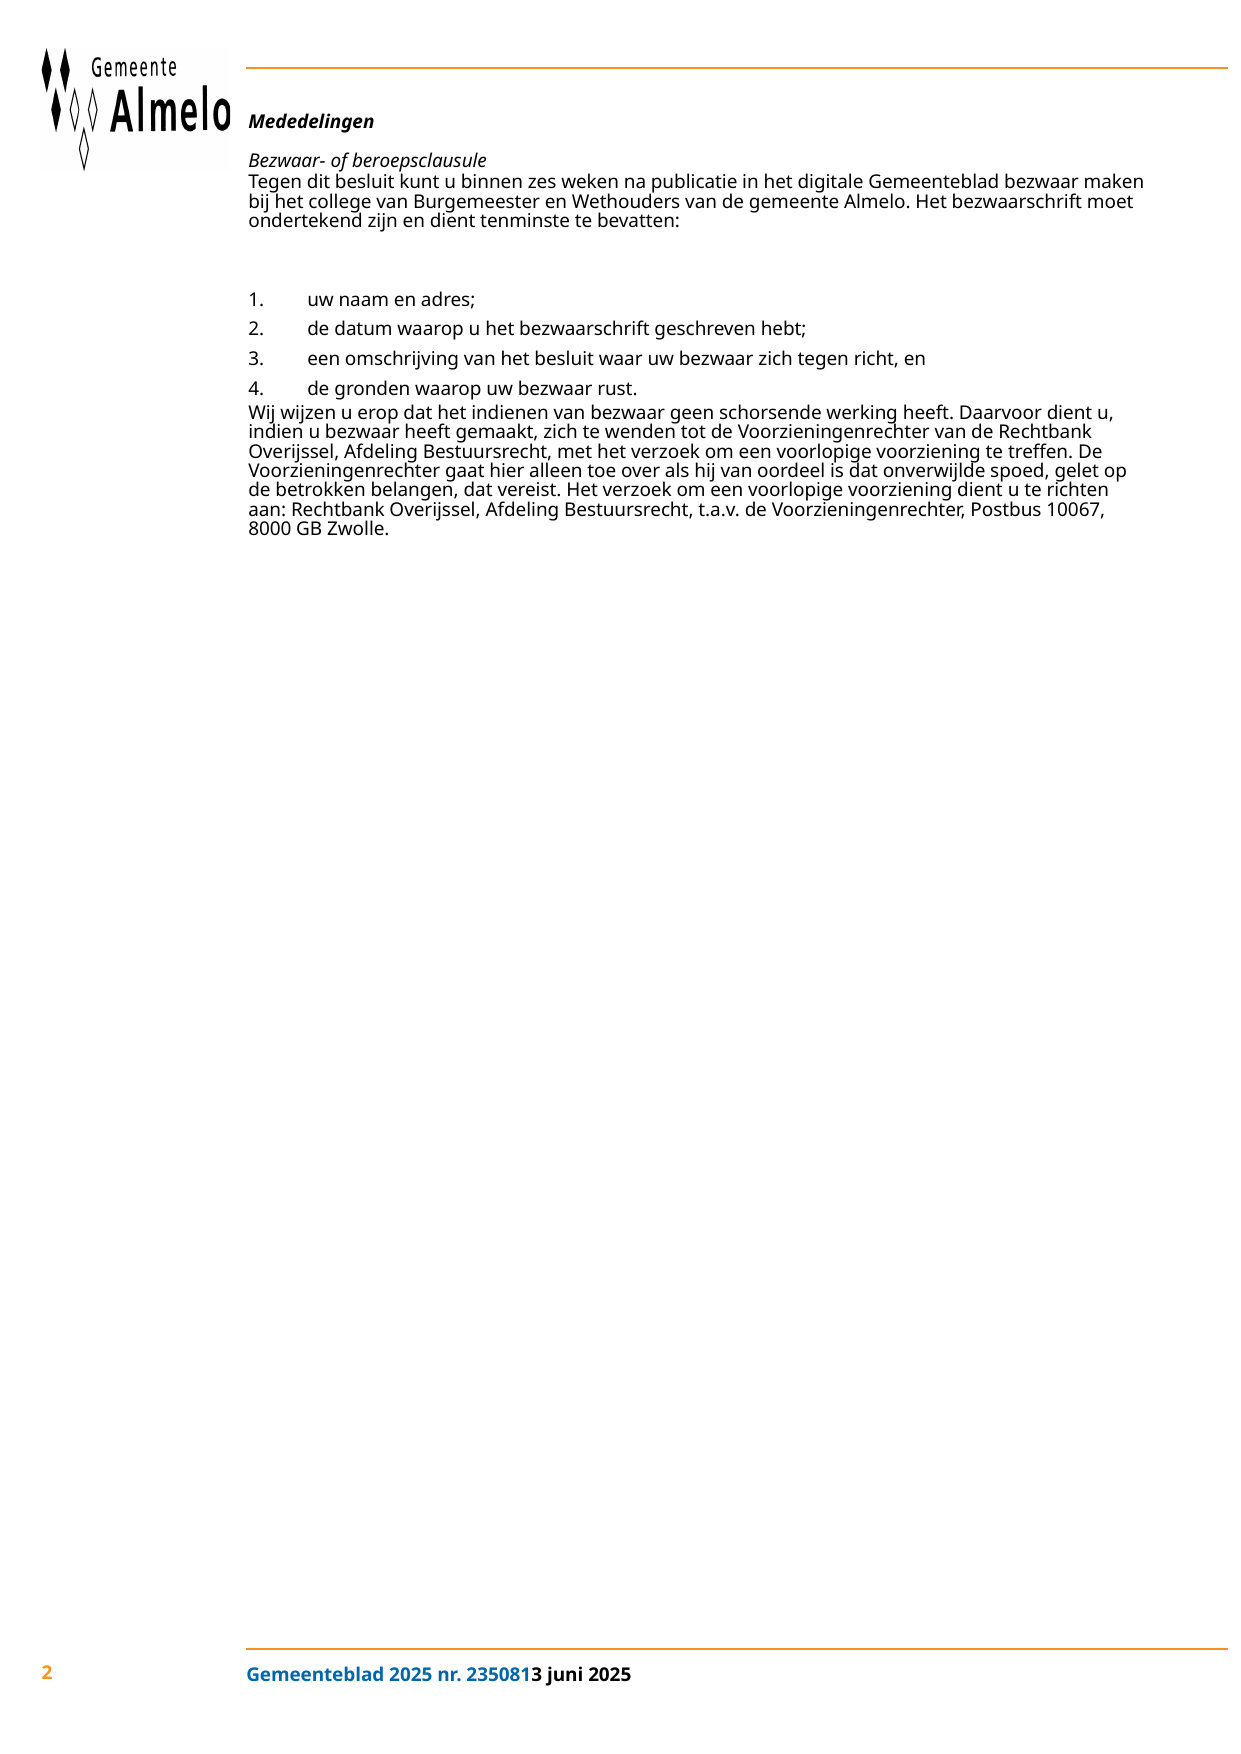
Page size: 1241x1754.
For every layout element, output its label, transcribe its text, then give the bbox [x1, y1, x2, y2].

list de datum waarop u het bezwaarschrift geschreven hebt; [248, 316, 1152, 341]
list een omschrijving van het besluit waar uw bezwaar zich tegen richt, en [248, 345, 1152, 371]
text Mededelingen [248, 108, 1152, 134]
text Wij wijzen u erop dat het indienen van bezwaar geen schorsende werking heeft. Daarvoor dient u, indien u bezwaar heeft gemaakt, zich te wenden tot de Voorzieningenrechter van de Rechtbank Overijssel, Afdeling Bestuursrecht, met het verzoek om een voorlopige voorziening te treffen. De Voorzieningenrechter gaat hier alleen toe over als hij van oordeel is dat onverwijlde spoed, gelet op de betrokken belangen, dat vereist. Het verzoek om een voorlopige voorziening dient u te richten aan: Rechtbank Overijssel, Afdeling Bestuursrecht, t.a.v. de Voorzieningenrechter, Postbus 10067, 8000 GB Zwolle. [248, 404, 1152, 539]
text Tegen dit besluit kunt u binnen zes weken na publicatie in het digitale Gemeenteblad bezwaar maken bij het college van Burgemeester en Wethouders van de gemeente Almelo. Het bezwaarschrift moet ondertekend zijn en dient tenminste te bevatten: [248, 173, 1152, 231]
list uw naam en adres; [248, 286, 1152, 312]
picture [41, 47, 231, 172]
list de gronden waarop uw bezwaar rust. [248, 375, 1152, 400]
text Bezwaar- of beroepsclausule [248, 148, 1152, 173]
